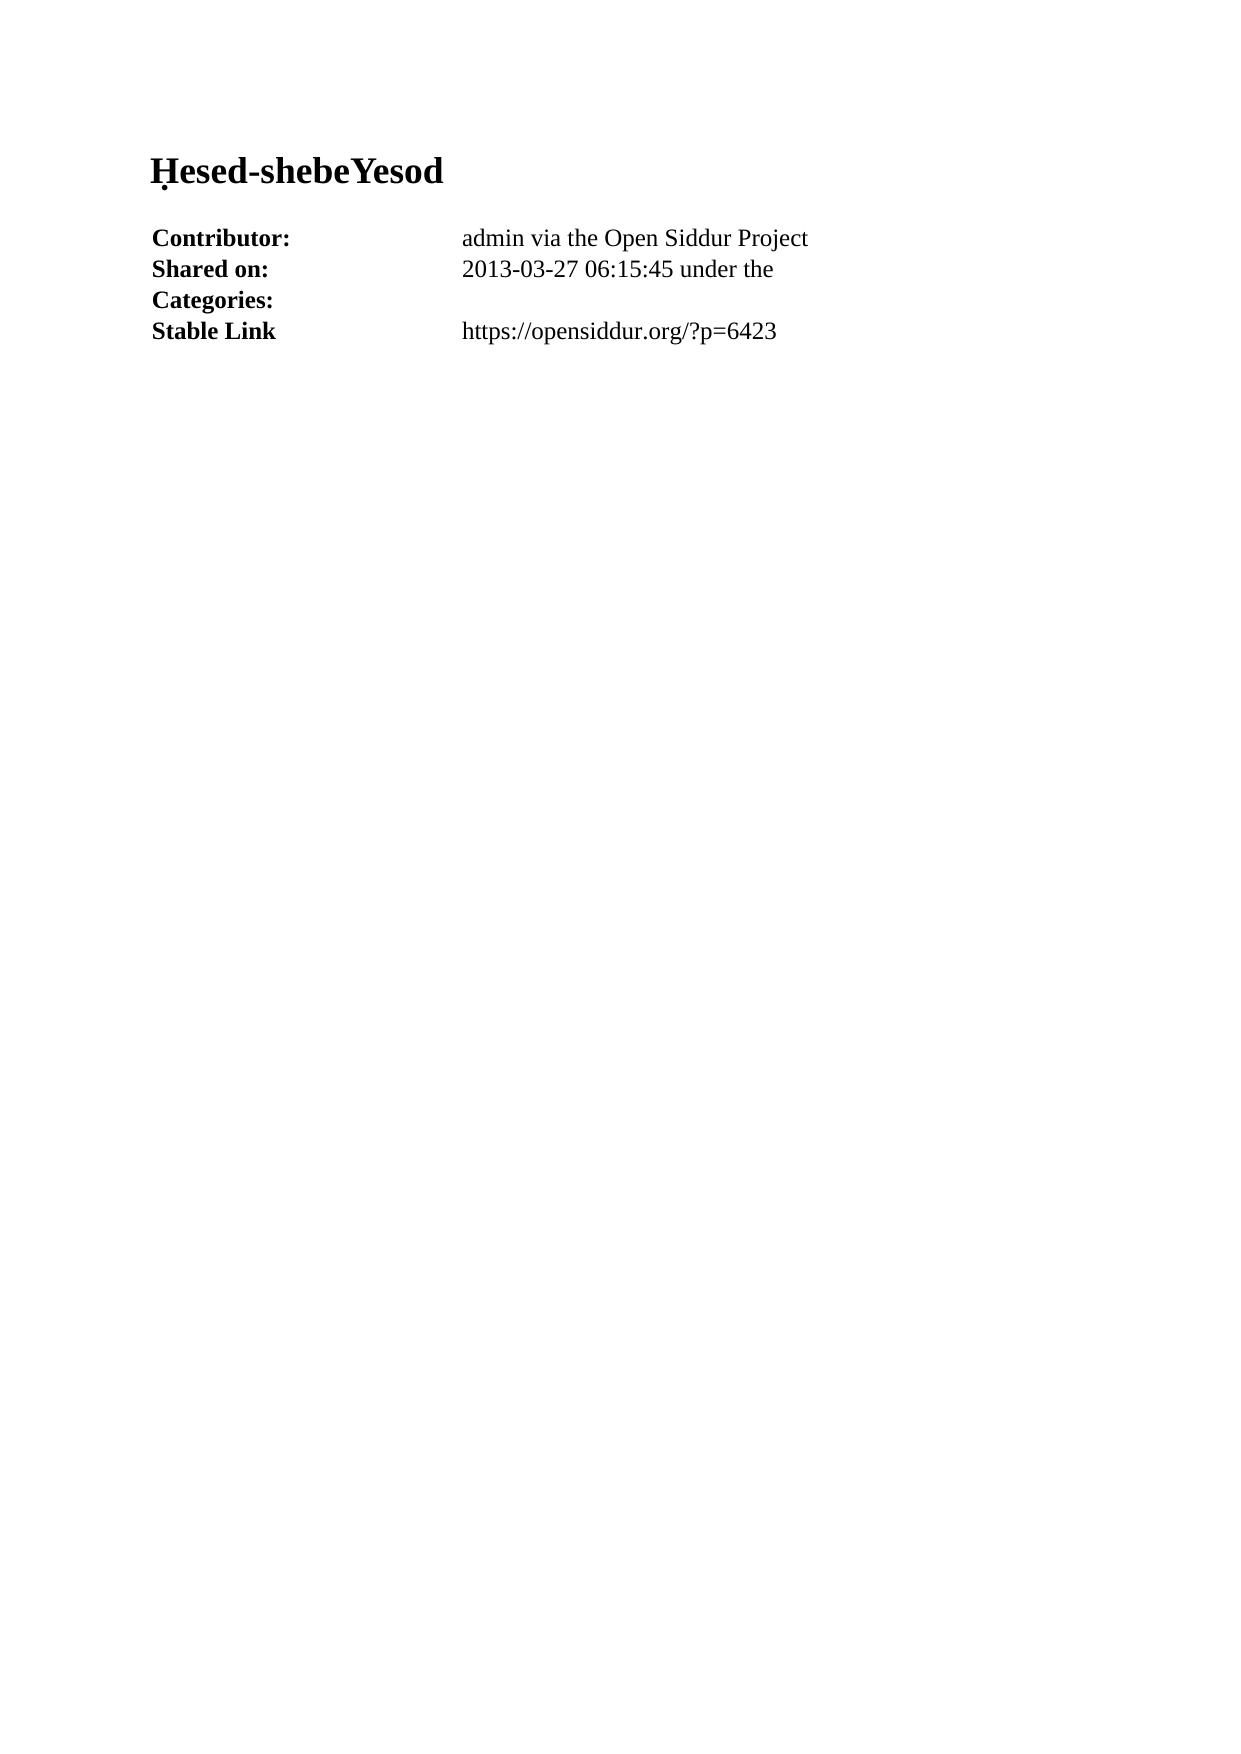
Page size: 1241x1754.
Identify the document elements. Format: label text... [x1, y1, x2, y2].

table_cell Shared on: [150, 254, 460, 284]
table_header admin via the Open Siddur Project [460, 223, 1090, 253]
table_cell 2013-03-27 06:15:45 under the [460, 254, 1090, 284]
table_cell https://opensiddur.org/?p=6423 [460, 315, 1090, 346]
table_cell Categories: [150, 284, 460, 315]
table_cell Stable Link [150, 315, 460, 346]
table_cell [460, 284, 1090, 315]
table_header Contributor: [150, 223, 460, 253]
subtitle Ḥesed-shebeYesod [150, 150, 1090, 192]
